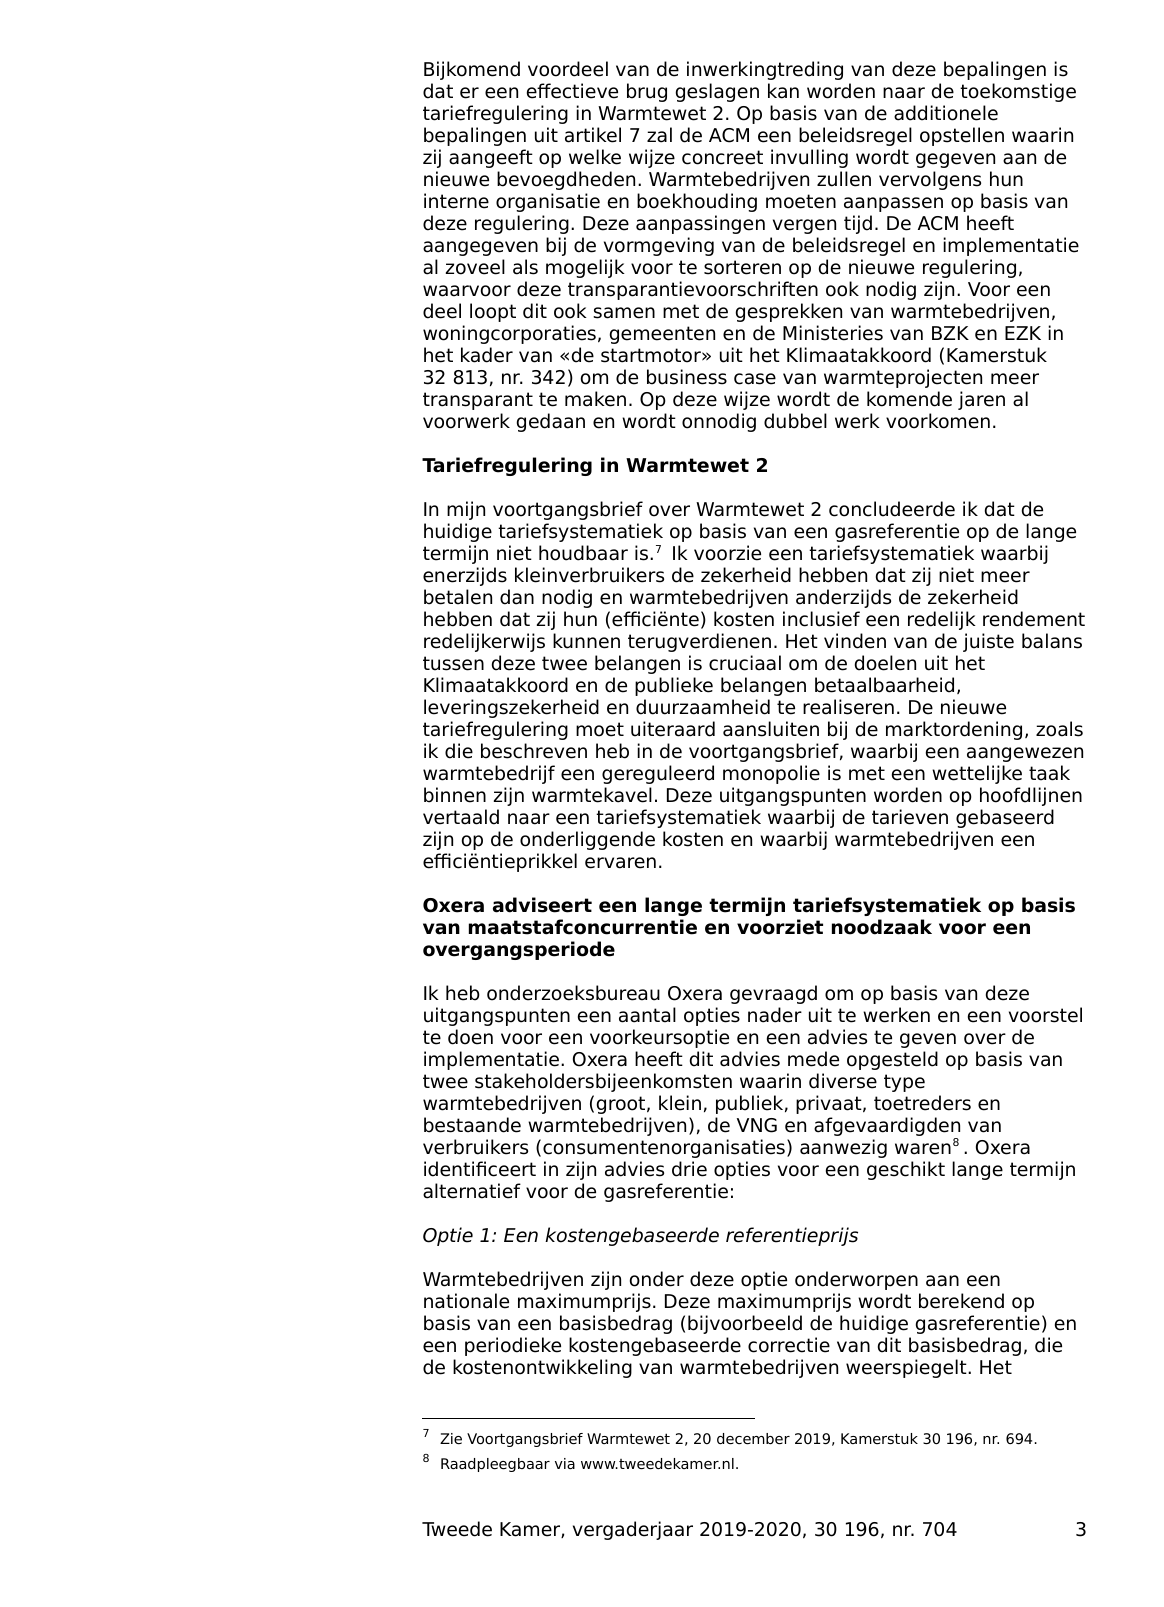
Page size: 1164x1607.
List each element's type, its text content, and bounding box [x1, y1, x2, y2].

subtitle Oxera adviseert een lange termijn tariefsystematiek op basis van maatstafconcurrentie en voorziet noodzaak voor een overgangsperiode [422, 895, 1087, 961]
subtitle Tariefregulering in Warmtewet 2 [422, 455, 1087, 477]
text Warmtebedrijven zijn onder deze optie onderworpen aan een nationale maximumprijs. Deze maximumprijs wordt berekend op basis van een basisbedrag (bijvoorbeeld de huidige gasreferentie) en een periodieke kostengebaseerde correctie van dit basisbedrag, die de kostenontwikkeling van warmtebedrijven weerspiegelt. Het [422, 1269, 1087, 1379]
text Bijkomend voordeel van de inwerkingtreding van deze bepalingen is dat er een effectieve brug geslagen kan worden naar de toekomstige tariefregulering in Warmtewet 2. Op basis van de additionele bepalingen uit artikel 7 zal de ACM een beleidsregel opstellen waarin zij aangeeft op welke wijze concreet invulling wordt gegeven aan de nieuwe bevoegdheden. Warmtebedrijven zullen vervolgens hun interne organisatie en boekhouding moeten aanpassen op basis van deze regulering. Deze aanpassingen vergen tijd. De ACM heeft aangegeven bij de vormgeving van de beleidsregel en implementatie al zoveel als mogelijk voor te sorteren op de nieuwe regulering, waarvoor deze transparantievoorschriften ook nodig zijn. Voor een deel loopt dit ook samen met de gesprekken van warmtebedrijven, woningcorporaties, gemeenten en de Ministeries van BZK en EZK in het kader van «de startmotor» uit het Klimaatakkoord (Kamerstuk 32 813, nr. 342) om de business case van warmteprojecten meer transparant te maken. Op deze wijze wordt de komende jaren al voorwerk gedaan en wordt onnodig dubbel werk voorkomen. [422, 59, 1087, 433]
text In mijn voortgangsbrief over Warmtewet 2 concludeerde ik dat de huidige tariefsystematiek op basis van een gasreferentie op de lange termijn niet houdbaar is. Ik voorzie een tariefsystematiek waarbij enerzijds kleinverbruikers de zekerheid hebben dat zij niet meer betalen dan nodig en warmtebedrijven anderzijds de zekerheid hebben dat zij hun (efficiënte) kosten inclusief een redelijk rendement redelijkerwijs kunnen terugverdienen. Het vinden van de juiste balans tussen deze twee belangen is cruciaal om de doelen uit het Klimaatakkoord en de publieke belangen betaalbaarheid, leveringszekerheid en duurzaamheid te realiseren. De nieuwe tariefregulering moet uiteraard aansluiten bij de marktordening, zoals ik die beschreven heb in de voortgangsbrief, waarbij een aangewezen warmtebedrijf een gereguleerd monopolie is met een wettelijke taak binnen zijn warmtekavel. Deze uitgangspunten worden op hoofdlijnen vertaald naar een tariefsystematiek waarbij de tarieven gebaseerd zijn op de onderliggende kosten en waarbij warmtebedrijven een efficiëntieprikkel ervaren. [422, 499, 1087, 873]
text Raadpleegbaar via www.tweedekamer.nl. [422, 1452, 1087, 1474]
text Zie Voortgangsbrief Warmtewet 2, 20 december 2019, Kamerstuk 30 196, nr. 694. [422, 1427, 1087, 1449]
subtitle Optie 1: Een kostengebaseerde referentieprijs [422, 1225, 1087, 1247]
text Ik heb onderzoeksbureau Oxera gevraagd om op basis van deze uitgangspunten een aantal opties nader uit te werken en een voorstel te doen voor een voorkeursoptie en een advies te geven over de implementatie. Oxera heeft dit advies mede opgesteld op basis van twee stakeholdersbijeenkomsten waarin diverse type warmtebedrijven (groot, klein, publiek, privaat, toetreders en bestaande warmtebedrijven), de VNG en afgevaardigden van verbruikers (consumentenorganisaties) aanwezig waren. Oxera identificeert in zijn advies drie opties voor een geschikt lange termijn alternatief voor de gasreferentie: [422, 983, 1087, 1203]
